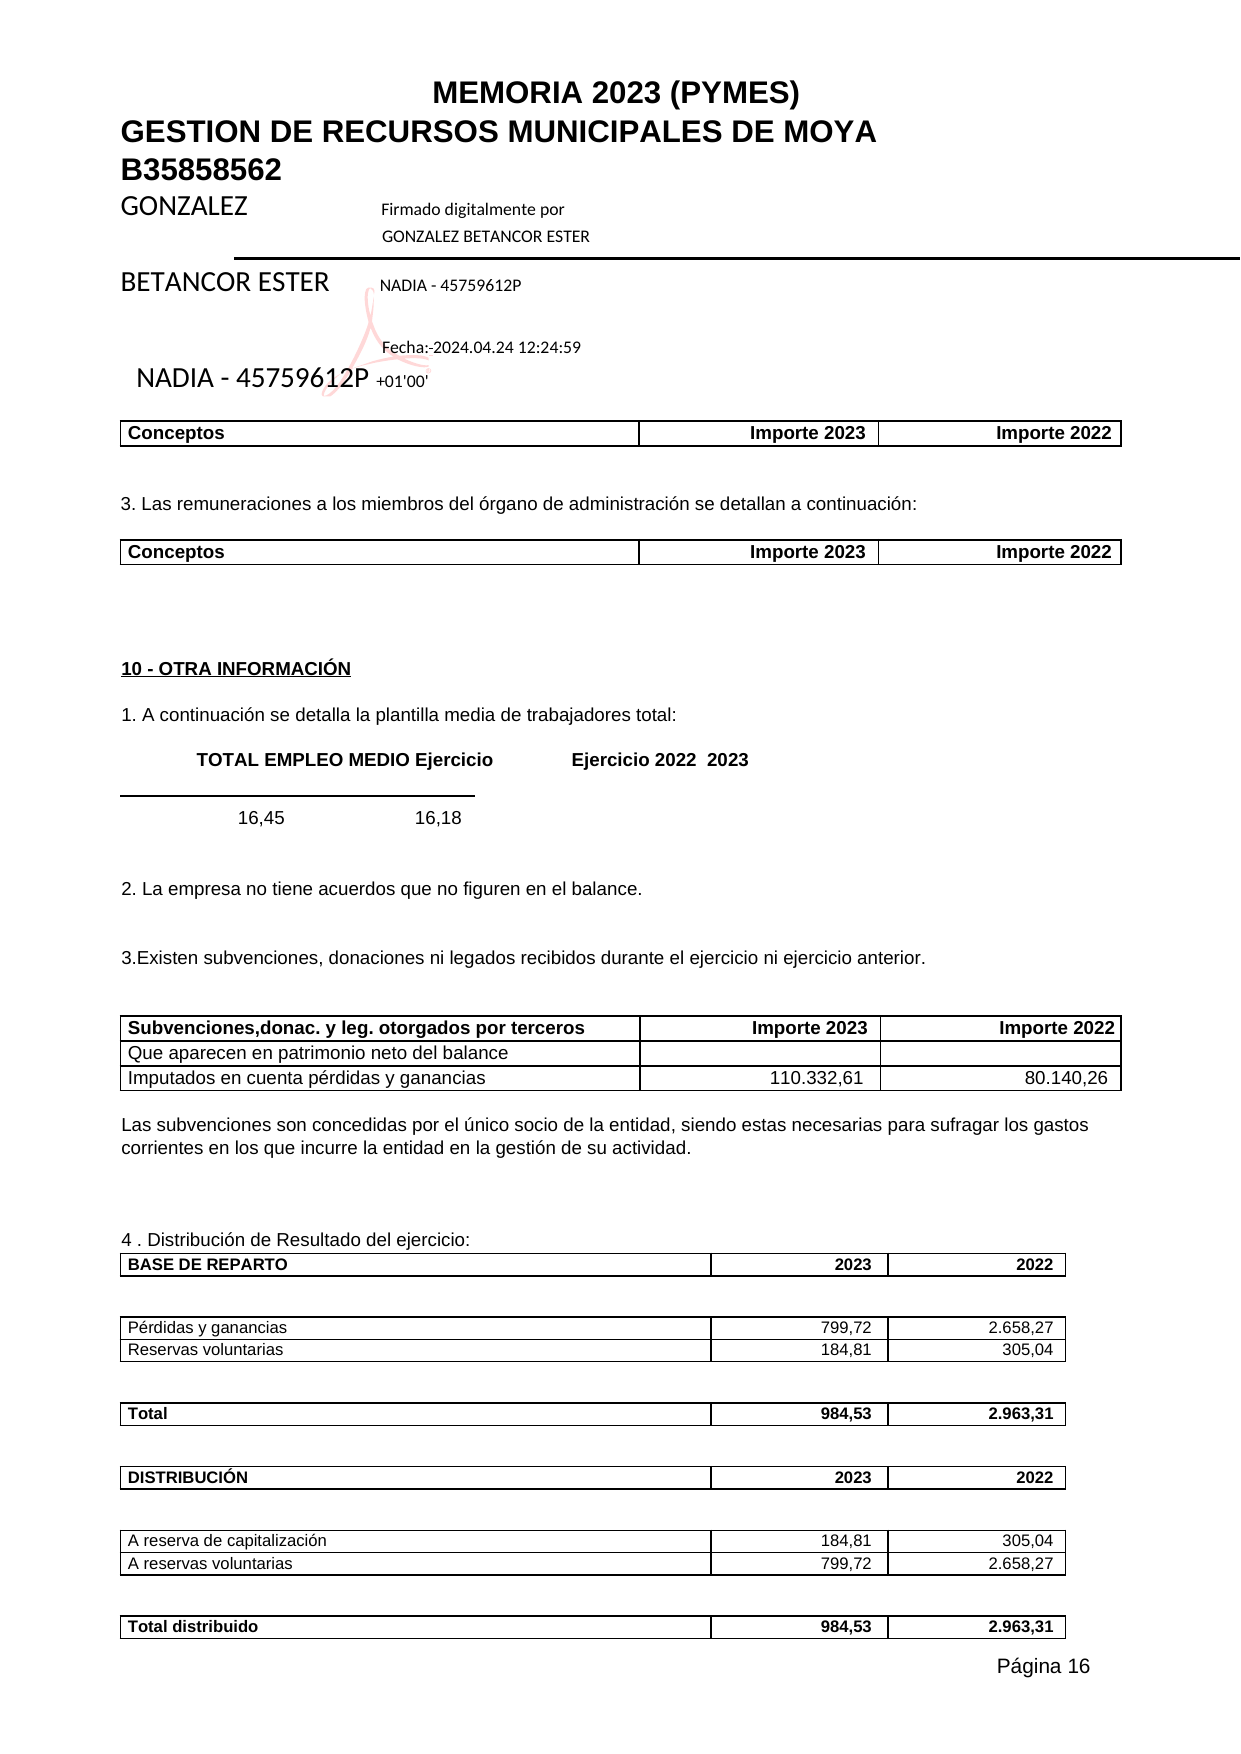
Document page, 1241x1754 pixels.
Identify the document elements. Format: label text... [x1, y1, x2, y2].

text Las subvenciones son concedidas por el único socio de la entidad, siendo estas necesarias para sufragar los gastos corrientes en los que incurre la entidad en la gestión de su actividad. [121, 1114, 1121, 1158]
table_header 2023 [712, 1254, 887, 1275]
table_cell Importe 2022 [996, 541, 1120, 564]
table_cell [888, 1490, 1065, 1529]
table_cell 2.658,27 [889, 1553, 1065, 1574]
table_cell 799,72 [712, 1318, 887, 1338]
text 4 . Distribución de Resultado del ejercicio: [121, 1227, 1121, 1251]
table_header BASE DE REPARTO [121, 1254, 710, 1275]
table_cell [120, 1277, 711, 1316]
text 3.Existen subvenciones, donaciones ni legados recibidos durante el ejercicio ni ejercicio anterior. [121, 946, 1121, 968]
table_cell Total [121, 1404, 710, 1424]
text Fecha: 2024.04.24 12:24:59 [382, 336, 1124, 358]
text 16,45 16,18 [120, 802, 1124, 830]
table_cell Imputados en cuenta pérdidas y ganancias [121, 1067, 639, 1090]
table_cell [711, 1576, 888, 1615]
table_cell 110.332,61 [641, 1067, 880, 1090]
table_cell [120, 1362, 711, 1402]
table_cell [996, 447, 1121, 539]
table_cell [711, 1490, 888, 1529]
table_cell 984,53 [712, 1617, 887, 1638]
text GONZALEZ BETANCOR ESTER [382, 225, 1124, 247]
table_cell 305,04 [889, 1340, 1065, 1361]
table_cell [711, 1362, 888, 1402]
table_cell 80.140,26 [881, 1067, 1120, 1090]
table_cell 3. Las remuneraciones a los miembros del órgano de administración se detallan a continuación: [120, 447, 996, 539]
table_cell 305,04 [889, 1531, 1065, 1552]
table_cell 2.963,31 [889, 1404, 1065, 1424]
table_cell Que aparecen en patrimonio neto del balance [121, 1042, 639, 1065]
table_header [879, 422, 996, 445]
table_header 2022 [889, 1254, 1065, 1275]
table_cell [641, 1042, 880, 1065]
text 1. A continuación se detalla la plantilla media de trabajadores total: [121, 703, 1121, 725]
table_cell [120, 1490, 711, 1529]
table_cell 799,72 [712, 1553, 887, 1574]
table_cell [879, 541, 996, 564]
text NADIA - 45759612P +01'00' [136, 359, 352, 395]
table_cell Total distribuido [121, 1617, 710, 1638]
table_cell A reserva de capitalización [121, 1531, 710, 1552]
table_cell [888, 1362, 1065, 1402]
table_cell 2.963,31 [889, 1617, 1065, 1638]
table_cell [120, 1576, 711, 1615]
table_cell Importe 2023 [640, 541, 878, 564]
table_header Conceptos [121, 422, 638, 445]
table_cell [711, 1426, 888, 1466]
table_header Subvenciones,donac. y leg. otorgados por terceros [121, 1017, 639, 1040]
subtitle TOTAL EMPLEO MEDIO Ejercicio Ejercicio 2022 2023 [196, 749, 1124, 771]
table_cell [120, 1426, 711, 1466]
text BETANCOR ESTER NADIA - 45759612P [120, 251, 1124, 298]
table_cell Reservas voluntarias [121, 1340, 710, 1361]
table_cell [711, 1277, 888, 1316]
table_cell 984,53 [712, 1404, 887, 1424]
table_cell [888, 1426, 1065, 1466]
table_header Importe 2023 [641, 1017, 880, 1040]
text GONZALEZ Firmado digitalmente por [120, 187, 1124, 223]
table_cell [888, 1277, 1065, 1316]
table_cell Pérdidas y ganancias [121, 1318, 710, 1338]
table_cell 2022 [889, 1467, 1065, 1488]
table_cell [888, 1576, 1065, 1615]
subtitle 10 - OTRA INFORMACIÓN [121, 657, 1124, 679]
table_header Importe 2022 [881, 1017, 1120, 1040]
text NADIA - 45759612P +01'00' [334, 359, 1124, 395]
table_header Importe 2022 [996, 422, 1120, 445]
table_cell 2023 [712, 1467, 887, 1488]
table_cell [881, 1042, 1120, 1065]
table_cell 184,81 [712, 1340, 887, 1361]
table_cell 2.658,27 [889, 1318, 1065, 1338]
table_cell 184,81 [712, 1531, 887, 1552]
table_header Importe 2023 [640, 422, 878, 445]
table_cell A reservas voluntarias [121, 1553, 710, 1574]
text 2. La empresa no tiene acuerdos que no figuren en el balance. [121, 878, 1121, 899]
table_cell DISTRIBUCIÓN [121, 1467, 710, 1488]
table_cell Conceptos [121, 541, 638, 564]
